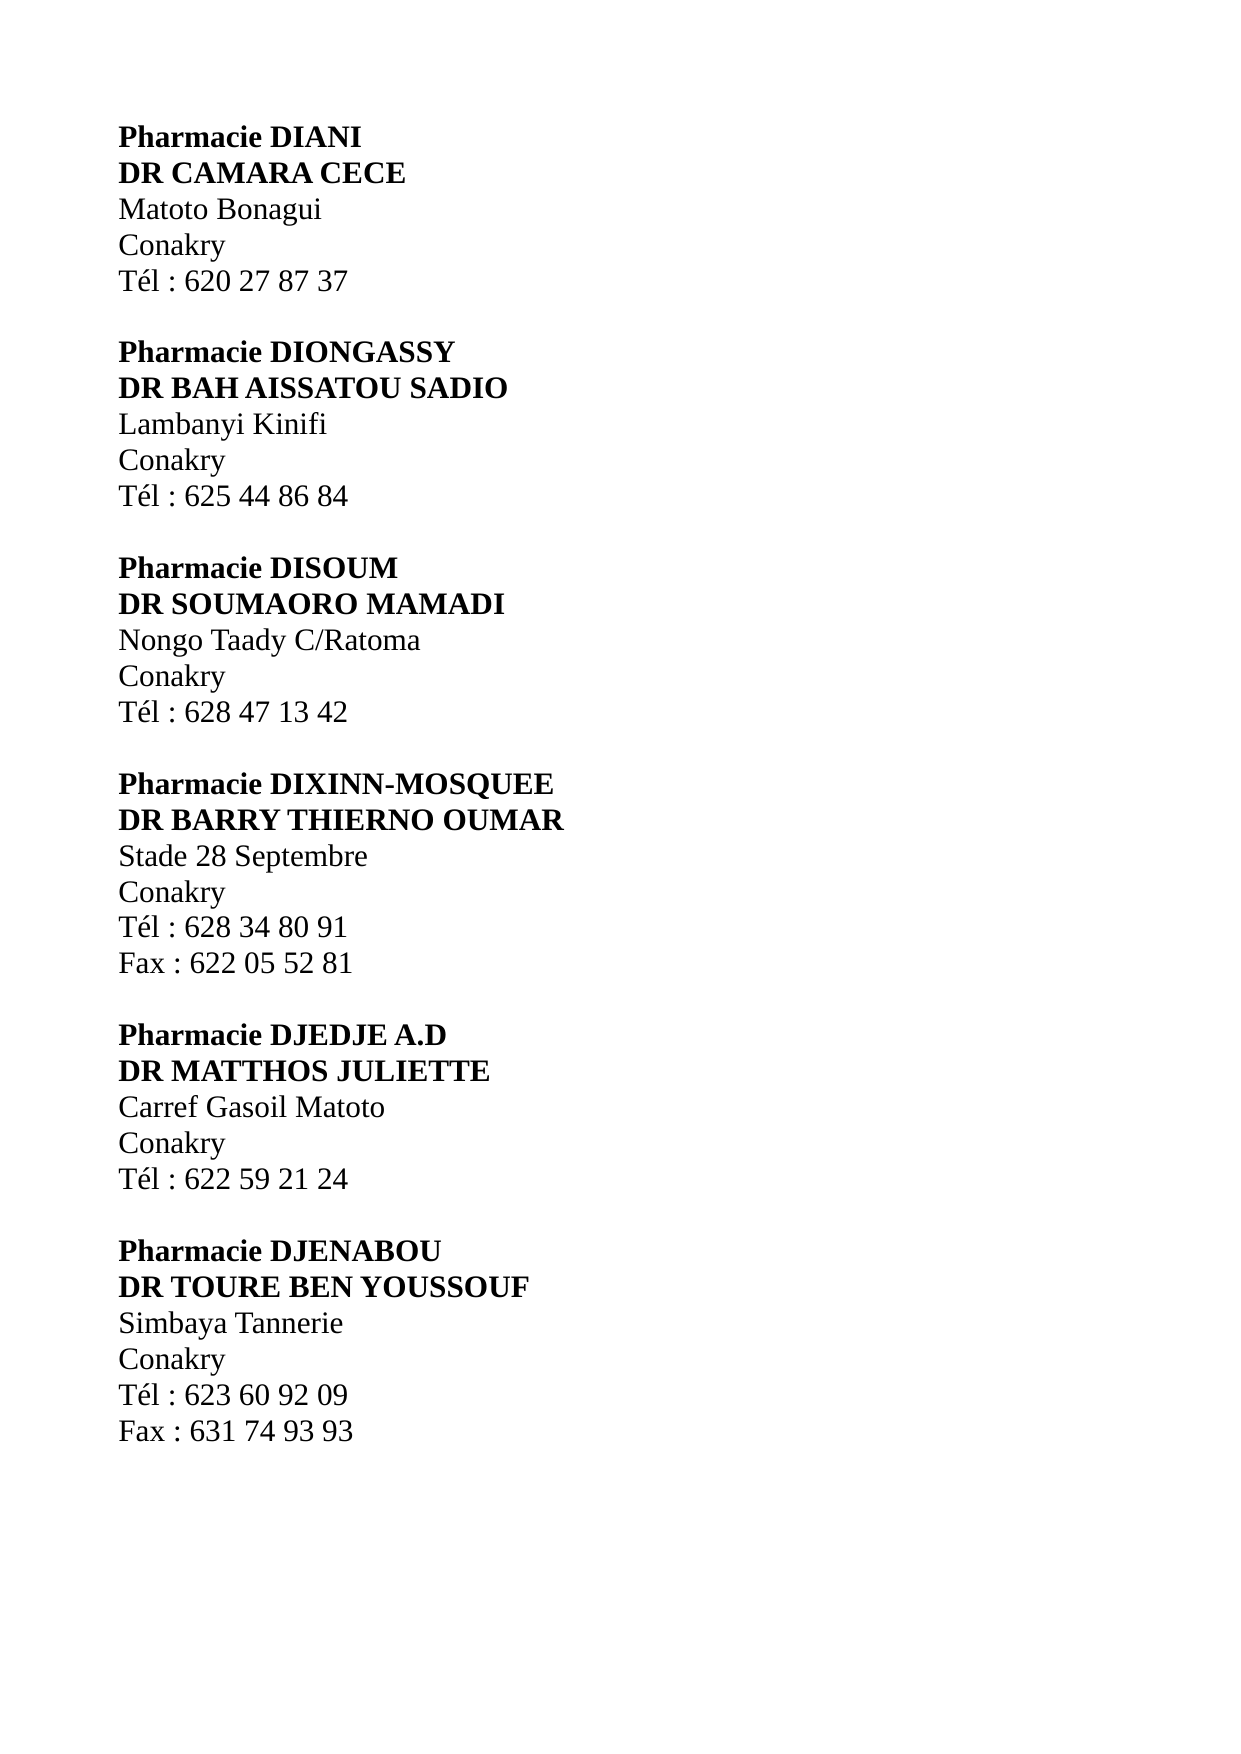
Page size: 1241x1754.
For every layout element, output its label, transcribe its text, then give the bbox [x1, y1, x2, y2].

text Conakry [118, 657, 1122, 693]
text DR TOURE BEN YOUSSOUF [118, 1268, 1122, 1304]
text DR CAMARA CECE [118, 154, 1122, 190]
text Pharmacie DIANI [118, 118, 1122, 154]
text Conakry [118, 226, 1122, 262]
text Fax : 622 05 52 81 [118, 945, 1122, 981]
text Conakry [118, 873, 1122, 909]
text Lambanyi Kinifi [118, 406, 1122, 442]
text DR BARRY THIERNO OUMAR [118, 801, 1122, 837]
text Pharmacie DJEDJE A.D [118, 1017, 1122, 1052]
text Conakry [118, 442, 1122, 477]
text Carref Gasoil Matoto [118, 1088, 1122, 1124]
text Matoto Bonagui [118, 190, 1122, 226]
text Tél : 622 59 21 24 [118, 1160, 1122, 1196]
text Nongo Taady C/Ratoma [118, 621, 1122, 657]
text Pharmacie DJENABOU [118, 1232, 1122, 1268]
text Pharmacie DIONGASSY [118, 334, 1122, 370]
text Conakry [118, 1124, 1122, 1160]
text Fax : 631 74 93 93 [118, 1412, 1122, 1448]
text Tél : 628 34 80 91 [118, 909, 1122, 945]
text Tél : 628 47 13 42 [118, 693, 1122, 729]
text DR SOUMAORO MAMADI [118, 585, 1122, 621]
text Simbaya Tannerie [118, 1304, 1122, 1340]
text Tél : 623 60 92 09 [118, 1376, 1122, 1412]
text DR BAH AISSATOU SADIO [118, 370, 1122, 406]
text DR MATTHOS JULIETTE [118, 1052, 1122, 1088]
text Stade 28 Septembre [118, 837, 1122, 873]
text Tél : 625 44 86 84 [118, 477, 1122, 513]
text Pharmacie DISOUM [118, 549, 1122, 585]
text Conakry [118, 1340, 1122, 1376]
text Pharmacie DIXINN-MOSQUEE [118, 765, 1122, 801]
text Tél : 620 27 87 37 [118, 262, 1122, 298]
